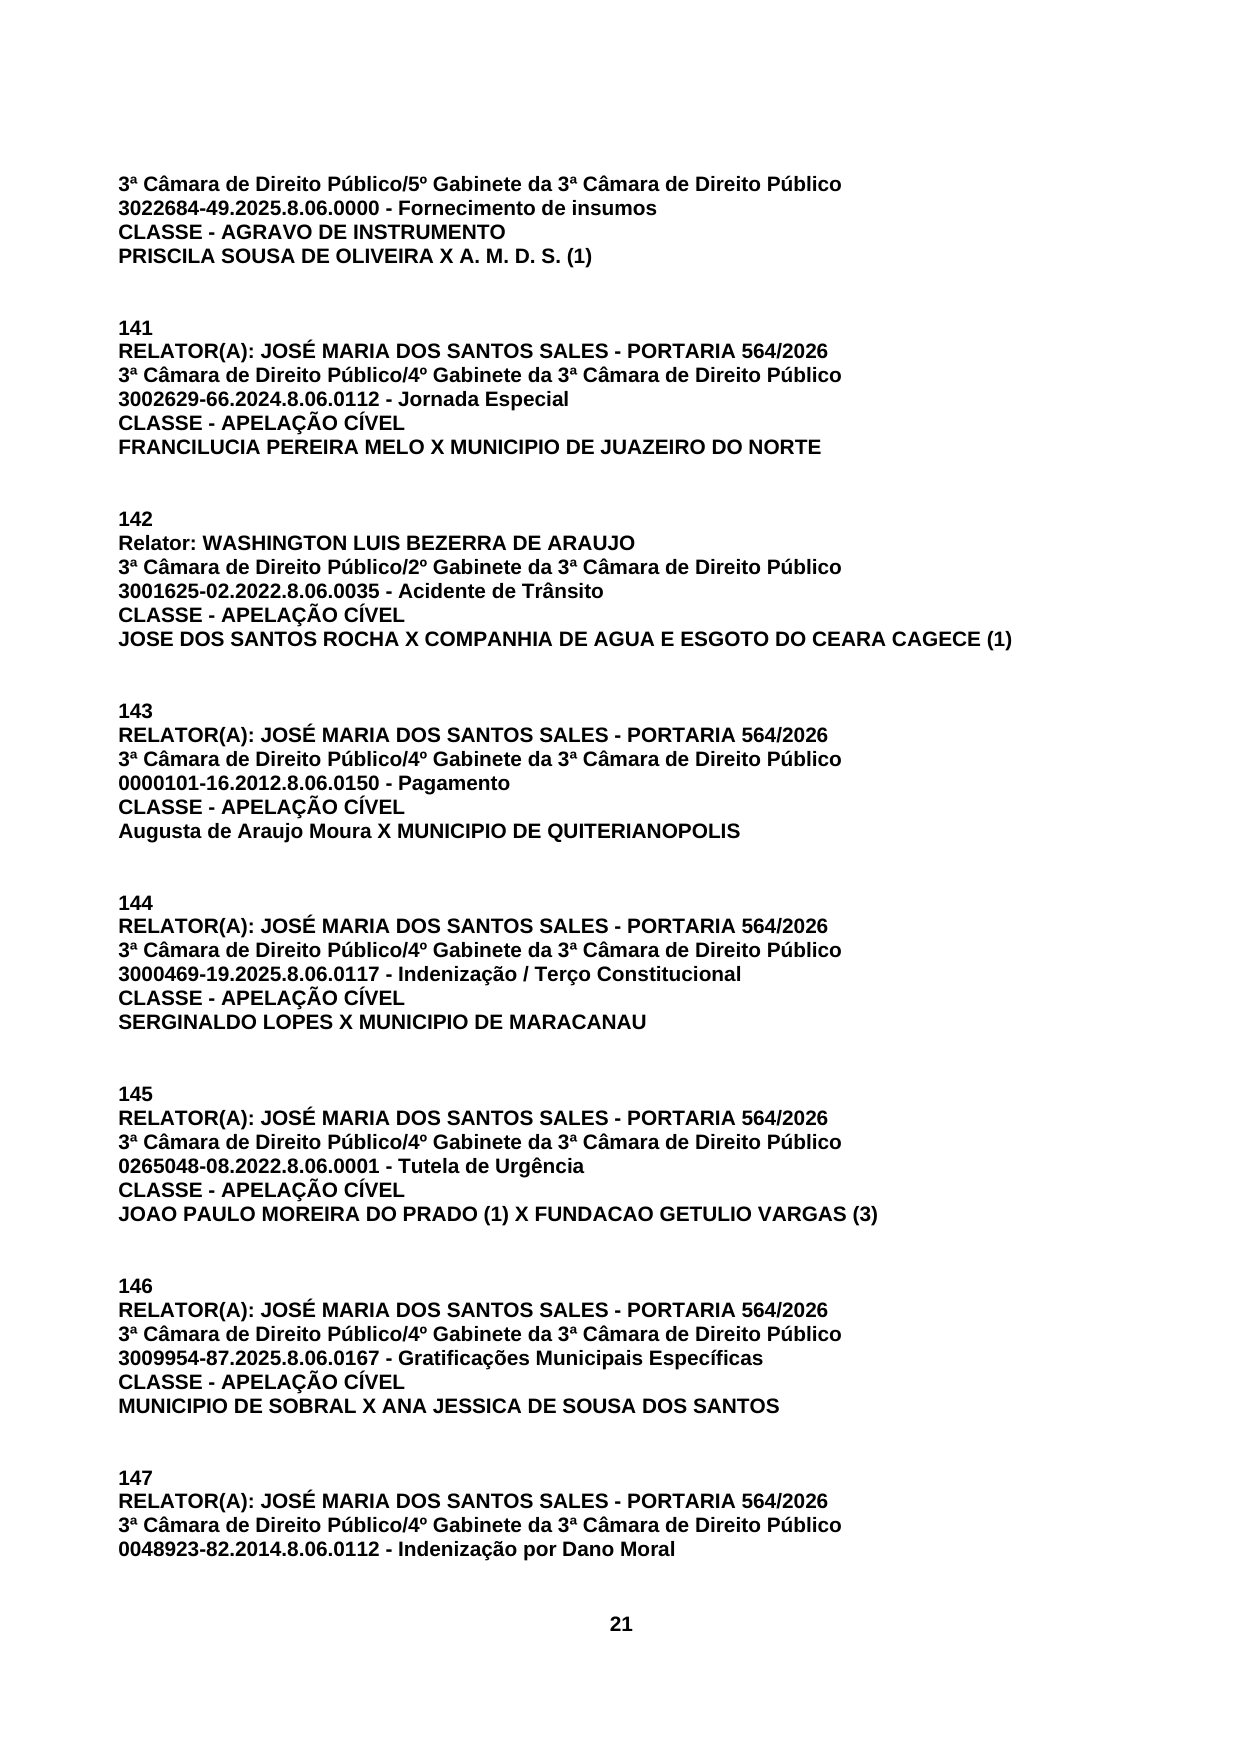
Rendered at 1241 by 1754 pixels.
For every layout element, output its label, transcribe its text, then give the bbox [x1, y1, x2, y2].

text RELATOR(A): JOSÉ MARIA DOS SANTOS SALES - PORTARIA 564/2026 [118, 1106, 1122, 1130]
text 3ª Câmara de Direito Público/4º Gabinete da 3ª Câmara de Direito Público [118, 363, 1122, 387]
text RELATOR(A): JOSÉ MARIA DOS SANTOS SALES - PORTARIA 564/2026 [118, 339, 1122, 363]
text 0048923-82.2014.8.06.0112 - Indenização por Dano Moral [118, 1537, 1122, 1561]
text 0000101-16.2012.8.06.0150 - Pagamento [118, 771, 1122, 794]
text RELATOR(A): JOSÉ MARIA DOS SANTOS SALES - PORTARIA 564/2026 [118, 723, 1122, 747]
text PRISCILA SOUSA DE OLIVEIRA X A. M. D. S. (1) [118, 243, 1122, 267]
text 3001625-02.2022.8.06.0035 - Acidente de Trânsito [118, 579, 1122, 603]
text 143 [118, 699, 1122, 723]
text 3ª Câmara de Direito Público/5º Gabinete da 3ª Câmara de Direito Público [118, 172, 1122, 196]
text RELATOR(A): JOSÉ MARIA DOS SANTOS SALES - PORTARIA 564/2026 [118, 914, 1122, 938]
text 3ª Câmara de Direito Público/4º Gabinete da 3ª Câmara de Direito Público [118, 938, 1122, 962]
text 3ª Câmara de Direito Público/4º Gabinete da 3ª Câmara de Direito Público [118, 1322, 1122, 1346]
text CLASSE - APELAÇÃO CÍVEL [118, 1369, 1122, 1393]
text 145 [118, 1082, 1122, 1106]
text Augusta de Araujo Moura X MUNICIPIO DE QUITERIANOPOLIS [118, 818, 1122, 842]
text 0265048-08.2022.8.06.0001 - Tutela de Urgência [118, 1154, 1122, 1178]
text 3002629-66.2024.8.06.0112 - Jornada Especial [118, 387, 1122, 411]
text CLASSE - APELAÇÃO CÍVEL [118, 1178, 1122, 1202]
text 3009954-87.2025.8.06.0167 - Gratificações Municipais Específicas [118, 1346, 1122, 1369]
text 3ª Câmara de Direito Público/2º Gabinete da 3ª Câmara de Direito Público [118, 555, 1122, 579]
text 3ª Câmara de Direito Público/4º Gabinete da 3ª Câmara de Direito Público [118, 1513, 1122, 1537]
text CLASSE - APELAÇÃO CÍVEL [118, 986, 1122, 1010]
text 3ª Câmara de Direito Público/4º Gabinete da 3ª Câmara de Direito Público [118, 747, 1122, 771]
text SERGINALDO LOPES X MUNICIPIO DE MARACANAU [118, 1010, 1122, 1034]
text MUNICIPIO DE SOBRAL X ANA JESSICA DE SOUSA DOS SANTOS [118, 1393, 1122, 1417]
text CLASSE - APELAÇÃO CÍVEL [118, 603, 1122, 627]
text RELATOR(A): JOSÉ MARIA DOS SANTOS SALES - PORTARIA 564/2026 [118, 1489, 1122, 1513]
text 146 [118, 1274, 1122, 1298]
text 3022684-49.2025.8.06.0000 - Fornecimento de insumos [118, 196, 1122, 219]
text CLASSE - AGRAVO DE INSTRUMENTO [118, 219, 1122, 243]
text 147 [118, 1465, 1122, 1489]
text CLASSE - APELAÇÃO CÍVEL [118, 411, 1122, 435]
text FRANCILUCIA PEREIRA MELO X MUNICIPIO DE JUAZEIRO DO NORTE [118, 435, 1122, 459]
text 142 [118, 507, 1122, 531]
text 3000469-19.2025.8.06.0117 - Indenização / Terço Constitucional [118, 962, 1122, 986]
text 144 [118, 890, 1122, 914]
text JOSE DOS SANTOS ROCHA X COMPANHIA DE AGUA E ESGOTO DO CEARA CAGECE (1) [118, 627, 1122, 651]
text CLASSE - APELAÇÃO CÍVEL [118, 794, 1122, 818]
text Relator: WASHINGTON LUIS BEZERRA DE ARAUJO [118, 531, 1122, 555]
text JOAO PAULO MOREIRA DO PRADO (1) X FUNDACAO GETULIO VARGAS (3) [118, 1202, 1122, 1226]
text 141 [118, 315, 1122, 339]
text 3ª Câmara de Direito Público/4º Gabinete da 3ª Câmara de Direito Público [118, 1130, 1122, 1154]
text RELATOR(A): JOSÉ MARIA DOS SANTOS SALES - PORTARIA 564/2026 [118, 1298, 1122, 1322]
